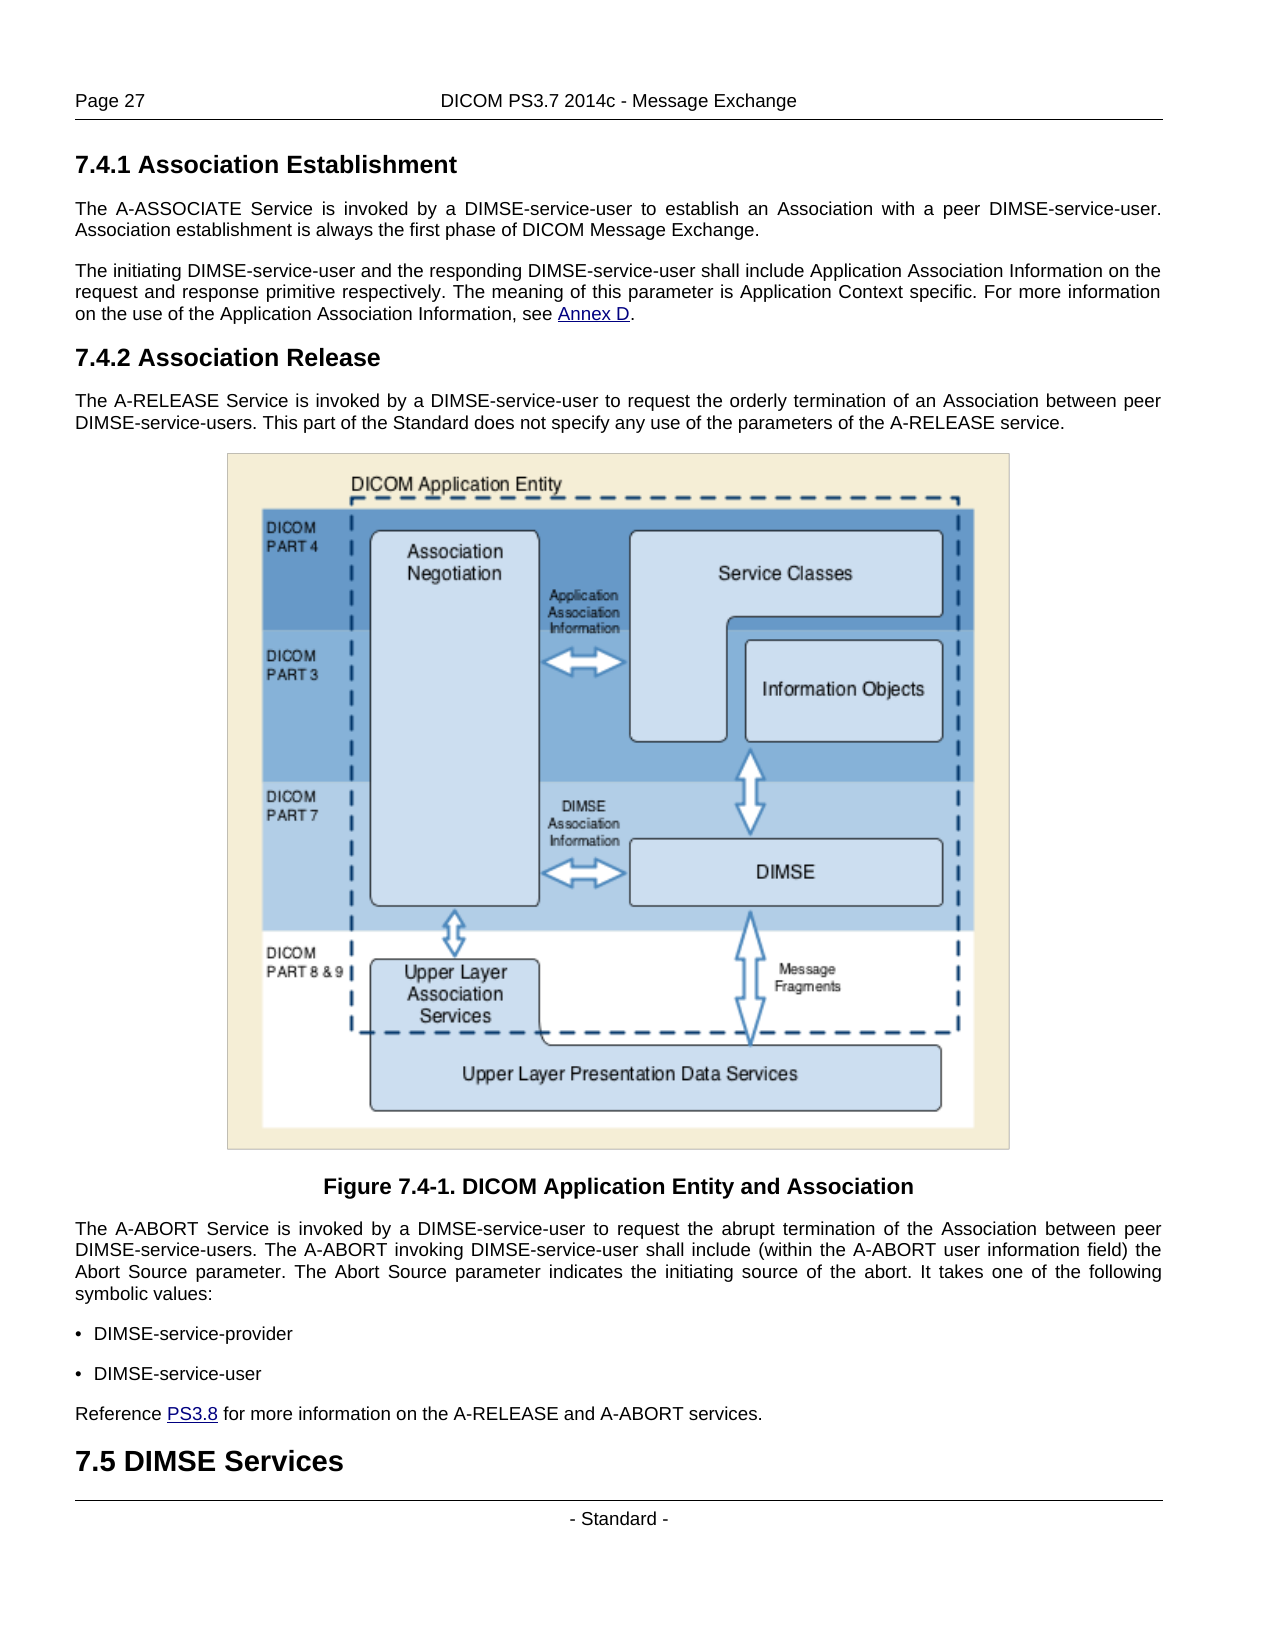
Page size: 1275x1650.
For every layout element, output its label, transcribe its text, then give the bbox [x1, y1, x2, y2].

text The initiating DIMSE-service-user and the responding DIMSE-service-user shall include Application Association Information on the request and response primitive respectively. The meaning of this parameter is Application Context specific. For more information on the use of the Application Association Information, see Annex D. [75, 259, 1162, 324]
text The A-ASSOCIATE Service is invoked by a DIMSE-service-user to establish an Association with a peer DIMSE-service-user. Association establishment is always the first phase of DICOM Message Exchange. [75, 197, 1162, 241]
text The A-ABORT Service is invoked by a DIMSE-service-user to request the abrupt termination of the Association between peer DIMSE-service-users. The A-ABORT invoking DIMSE-service-user shall include (within the A-ABORT user information field) the Abort Source parameter. The Abort Source parameter indicates the initiating source of the abort. It takes one of the following symbolic values: [75, 1218, 1162, 1304]
text Reference PS3.8 for more information on the A-RELEASE and A-ABORT services. [75, 1403, 1162, 1425]
text Figure 7.4-1. DICOM Application Entity and Association [75, 1173, 1162, 1199]
list DIMSE-service-user [75, 1363, 1162, 1384]
text The A-RELEASE Service is invoked by a DIMSE-service-user to request the orderly termination of an Association between peer DIMSE-service-users. This part of the Standard does not specify any use of the parameters of the A-RELEASE service. [75, 390, 1162, 433]
text 7.4.2 Association Release [75, 343, 1162, 372]
text 7.4.1 Association Establishment [75, 150, 1162, 179]
text 7.5 DIMSE Services [75, 1443, 1162, 1477]
picture [226, 452, 1011, 1151]
list DIMSE-service-provider [75, 1323, 1162, 1344]
